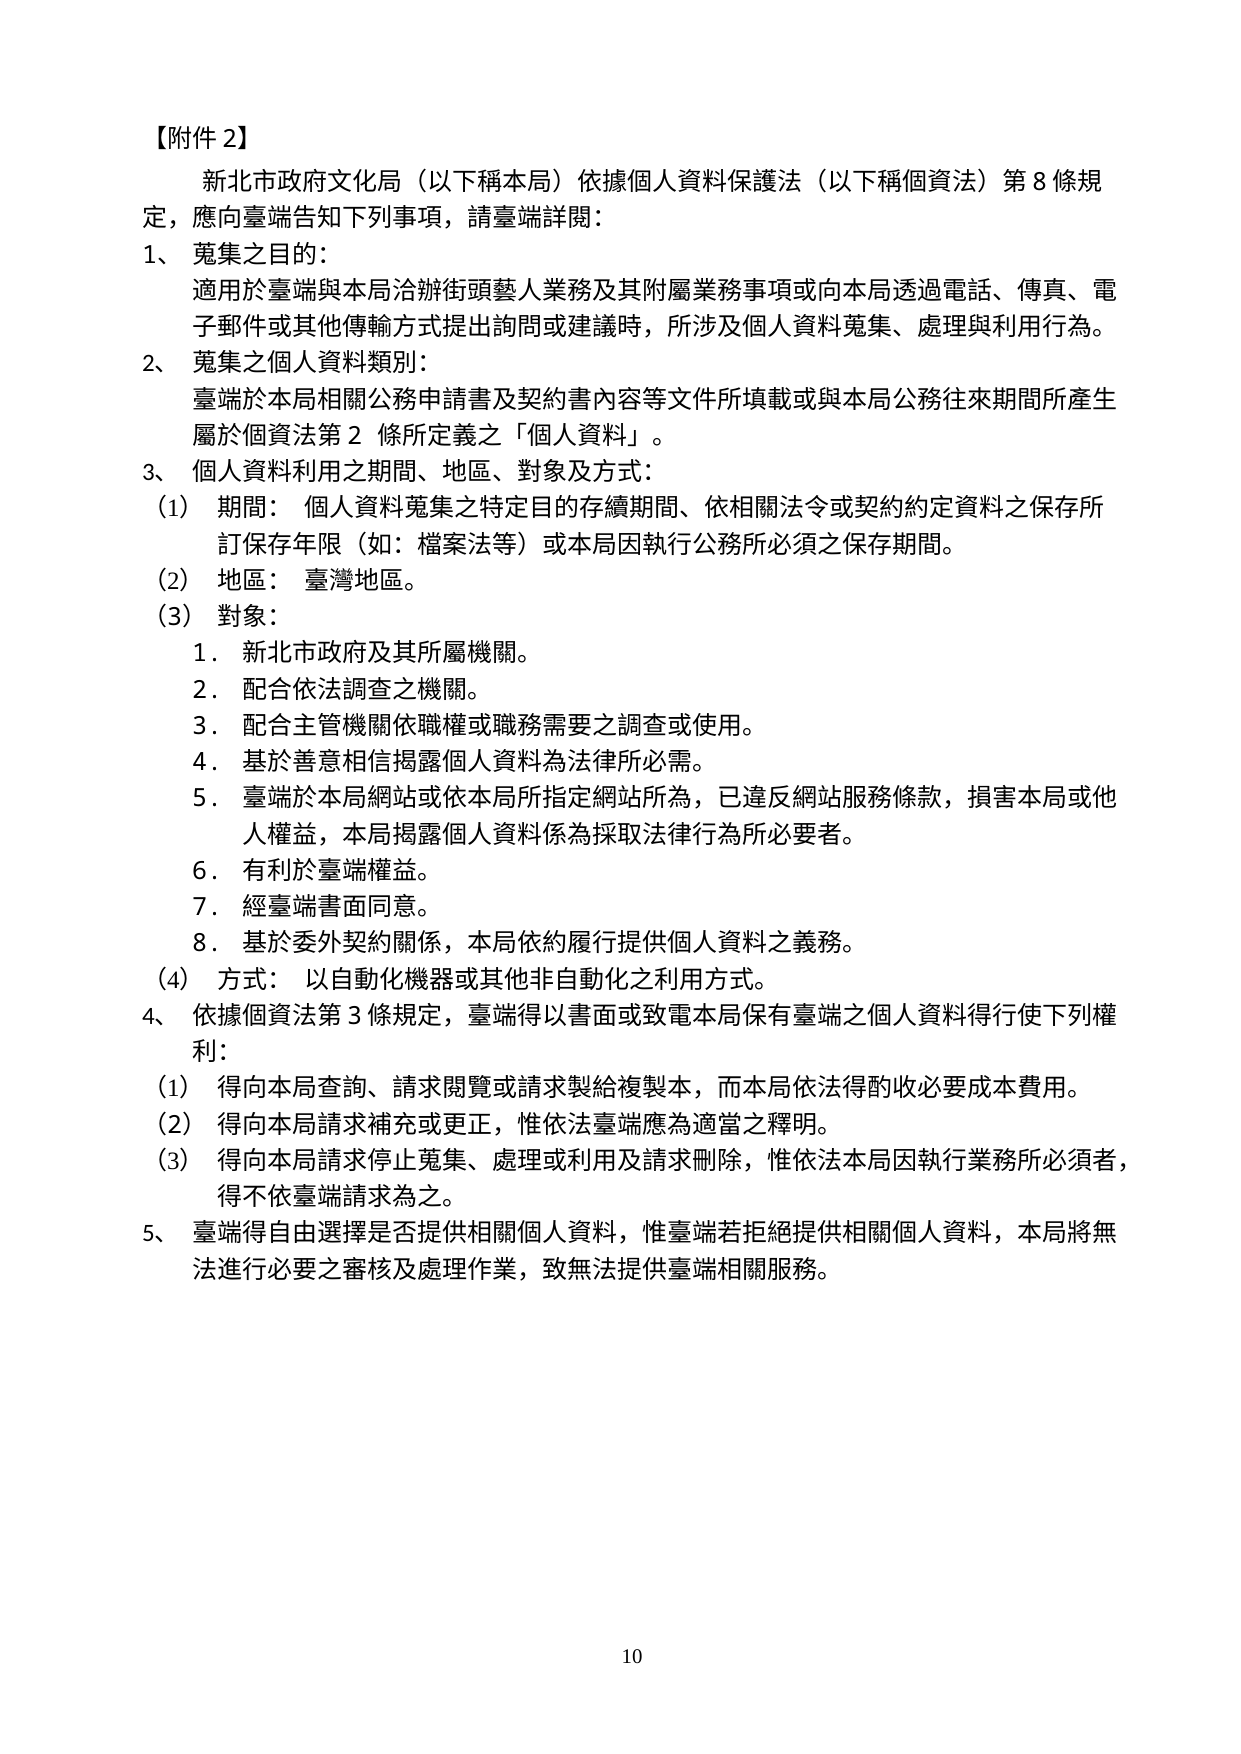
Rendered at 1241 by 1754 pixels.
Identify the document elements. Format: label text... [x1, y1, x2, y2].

list 地區： 臺灣地區。 [142, 560, 1122, 597]
list 蒐集之目的： [142, 234, 1122, 270]
text 新北市政府文化局（以下稱本局）依據個人資料保護法（以下稱個資法）第8條規定，應向臺端告知下列事項，請臺端詳閱： [142, 162, 1122, 234]
list 基於善意相信揭露個人資料為法律所必需。 [192, 742, 1122, 778]
list 個人資料利用之期間、地區、對象及方式： [142, 452, 1122, 488]
list 蒐集之個人資料類別： [142, 343, 1122, 379]
list 基於委外契約關係，本局依約履行提供個人資料之義務。 [192, 923, 1122, 959]
text 【附件2】 [142, 118, 1122, 154]
list 方式： 以自動化機器或其他非自動化之利用方式。 [142, 959, 1122, 995]
list 對象： [142, 597, 1122, 633]
text 臺端於本局相關公務申請書及契約書內容等文件所填載或與本局公務往來期間所產生屬於個資法第2 條所定義之「個人資料」。 [192, 379, 1122, 452]
list 臺端於本局網站或依本局所指定網站所為，已違反網站服務條款，損害本局或他人權益，本局揭露個人資料係為採取法律行為所必要者。 [192, 778, 1122, 850]
list 得向本局查詢、請求閱覽或請求製給複製本，而本局依法得酌收必要成本費用。 [142, 1068, 1122, 1104]
list 依據個資法第3條規定，臺端得以書面或致電本局保有臺端之個人資料得行使下列權利： [142, 995, 1122, 1068]
list 適用於臺端與本局洽辦街頭藝人業務及其附屬業務事項或向本局透過電話、傳真、電子郵件或其他傳輸方式提出詢問或建議時，所涉及個人資料蒐集、處理與利用行為。 [192, 270, 1122, 343]
list 配合依法調查之機關。 [192, 669, 1122, 705]
list 得向本局請求補充或更正，惟依法臺端應為適當之釋明。 [142, 1104, 1122, 1140]
list 經臺端書面同意。 [192, 887, 1122, 923]
list 期間： 個人資料蒐集之特定目的存續期間、依相關法令或契約約定資料之保存所訂保存年限（如：檔案法等）或本局因執行公務所必須之保存期間。 [142, 488, 1122, 560]
list 得向本局請求停止蒐集、處理或利用及請求刪除，惟依法本局因執行業務所必須者，得不依臺端請求為之。 [142, 1140, 1122, 1213]
list 配合主管機關依職權或職務需要之調查或使用。 [192, 705, 1122, 742]
list 臺端得自由選擇是否提供相關個人資料，惟臺端若拒絕提供相關個人資料，本局將無法進行必要之審核及處理作業，致無法提供臺端相關服務。 [142, 1213, 1122, 1285]
list 新北市政府及其所屬機關。 [192, 633, 1122, 669]
list 有利於臺端權益。 [192, 850, 1122, 887]
